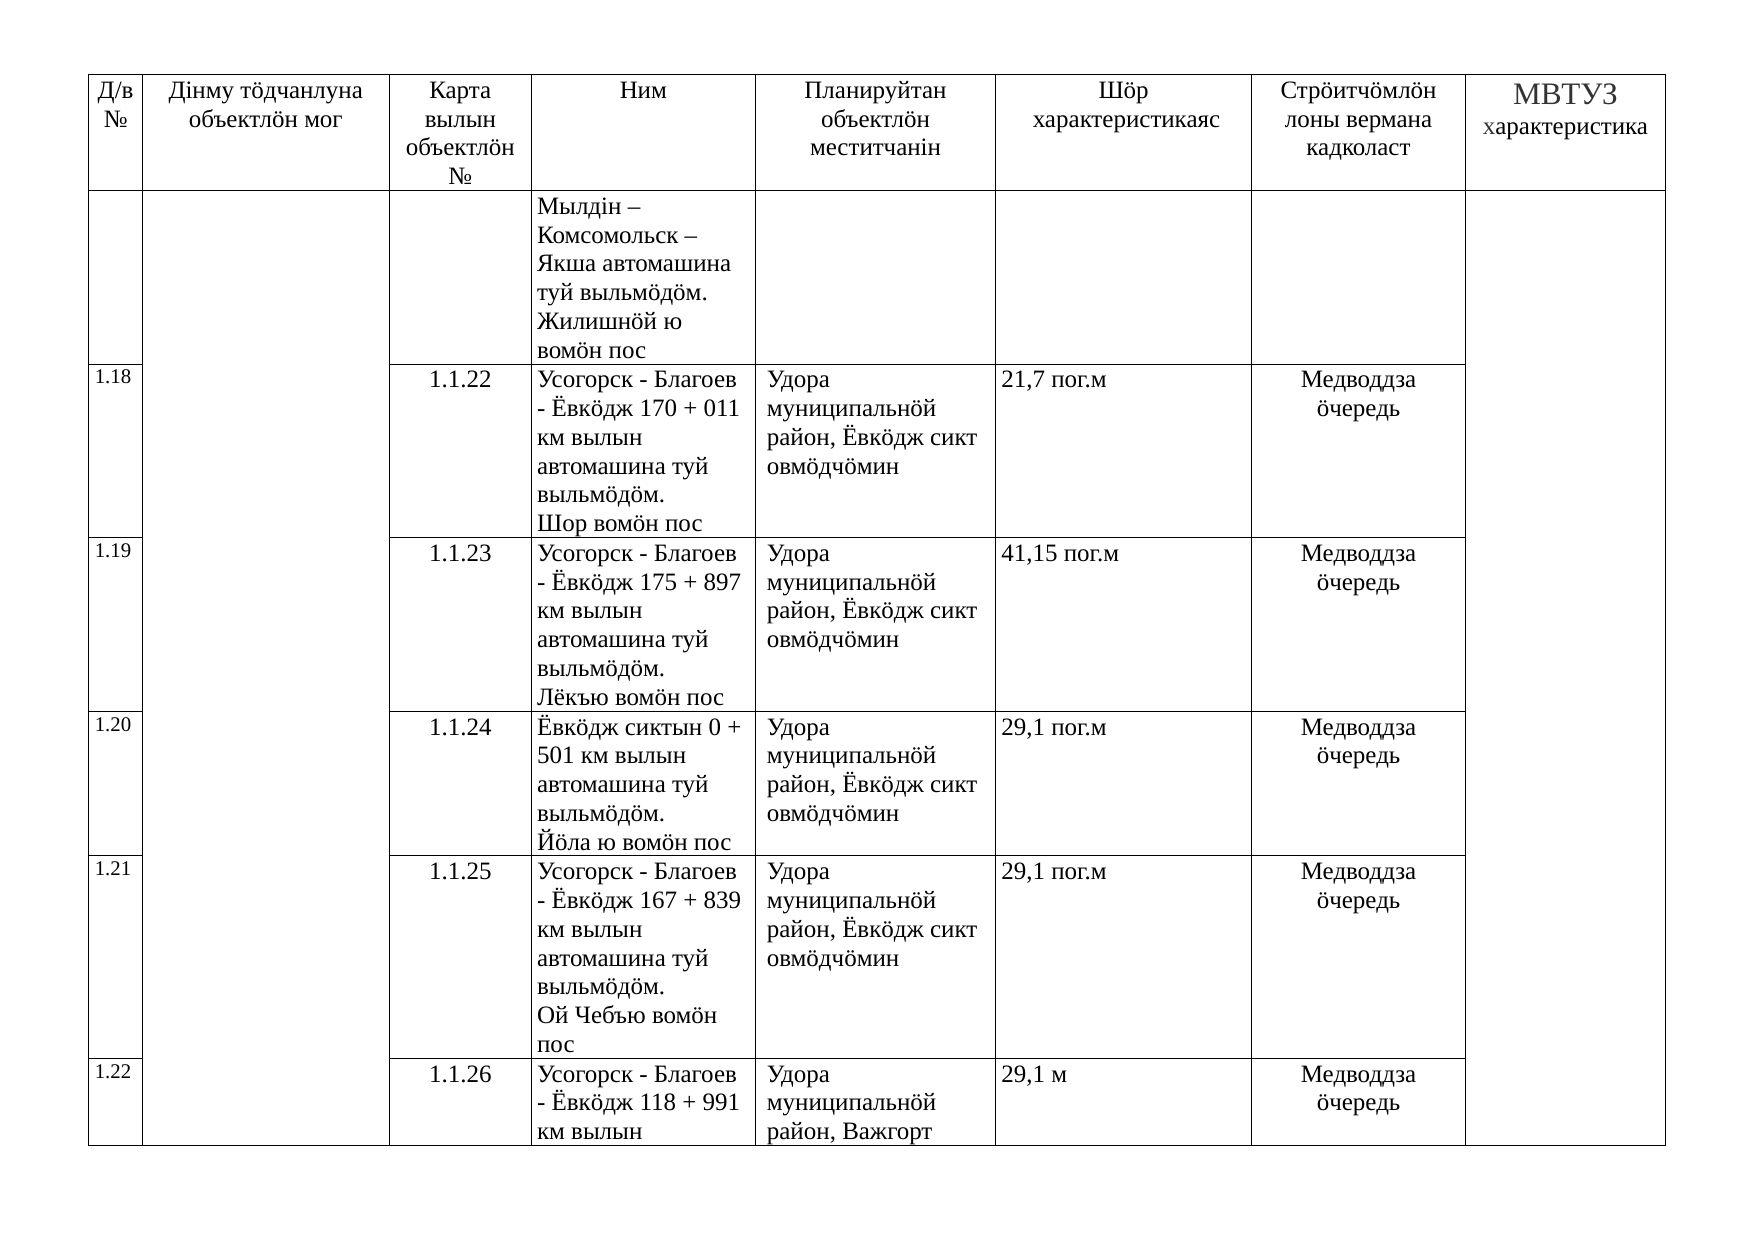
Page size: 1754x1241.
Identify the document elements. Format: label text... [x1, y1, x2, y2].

table_cell 1.1.25 [390, 856, 531, 1058]
table_header Ним [532, 75, 755, 190]
table_cell Удора муниципальнӧй район, Важгорт [756, 1059, 995, 1145]
table_cell [89, 538, 142, 711]
table_cell [89, 712, 142, 855]
table_cell [756, 191, 995, 363]
table_cell Удора муниципальнӧй район, Ёвкӧдж сикт овмӧдчӧмин [756, 538, 995, 711]
table_cell 29,1 м [996, 1059, 1251, 1145]
table_cell Медводдза ӧчередь [1252, 712, 1465, 855]
table_cell 1.1.26 [390, 1059, 531, 1145]
table_cell [996, 191, 1251, 363]
table_cell Медводдза ӧчередь [1252, 856, 1465, 1058]
table_cell Усогорск - Благоев - Ёвкӧдж 167 + 839 км вылын автомашина туй выльмӧдӧм. Ой Чебъю вомӧн пос [532, 856, 755, 1058]
table_cell [89, 365, 142, 537]
table_cell Усогорск - Благоев - Ёвкӧдж 170 + 011 км вылын автомашина туй выльмӧдӧм. Шор вомӧн пос [532, 365, 755, 537]
table_cell Медводдза ӧчередь [1252, 1059, 1465, 1145]
table_cell 21,7 пог.м [996, 365, 1251, 537]
table_cell [89, 191, 142, 363]
table_header Стрӧитчӧмлӧн лоны вермана кадколаст [1252, 75, 1465, 190]
table_cell [1252, 191, 1465, 363]
table_cell Мылдін – Комсомольск – Якша автомашина туй выльмӧдӧм. Жилишнöй ю вомӧн пос [532, 191, 755, 363]
table_cell Удора муниципальнӧй район, Ёвкӧдж сикт овмӧдчӧмин [756, 856, 995, 1058]
table_cell 29,1 пог.м [996, 712, 1251, 855]
table_header Дінму тӧдчанлуна объектлӧн мог [143, 75, 389, 190]
table_header Д/в № [89, 75, 142, 190]
table_cell 29,1 пог.м [996, 856, 1251, 1058]
table_header МВТУЗ характеристика [1466, 75, 1665, 190]
table_cell [390, 191, 531, 363]
table_cell Ёвкӧдж сиктын 0 + 501 км вылын автомашина туй выльмӧдӧм. Йӧла ю вомӧн пос [532, 712, 755, 855]
table_cell Медводдза ӧчередь [1252, 365, 1465, 537]
table_cell [89, 856, 142, 1058]
table_cell Медводдза ӧчередь [1252, 538, 1465, 711]
table_header Планируйтан объектлӧн меститчанін [756, 75, 995, 190]
table_cell Усогорск - Благоев - Ёвкӧдж 118 + 991 км вылын [532, 1059, 755, 1145]
table_cell Удора муниципальнӧй район, Ёвкӧдж сикт овмӧдчӧмин [756, 712, 995, 855]
table_cell Усогорск - Благоев - Ёвкӧдж 175 + 897 км вылын автомашина туй выльмӧдӧм. Лёкъю вомӧн пос [532, 538, 755, 711]
table_header Карта вылын объектлӧн № [390, 75, 531, 190]
table_cell 1.1.23 [390, 538, 531, 711]
table_cell 1.1.22 [390, 365, 531, 537]
table_header Шӧр характеристикаяс [996, 75, 1251, 190]
table_cell 1.1.24 [390, 712, 531, 855]
table_cell 41,15 пог.м [996, 538, 1251, 711]
table_cell [89, 1059, 142, 1145]
table_cell Удора муниципальнӧй район, Ёвкӧдж сикт овмӧдчӧмин [756, 365, 995, 537]
